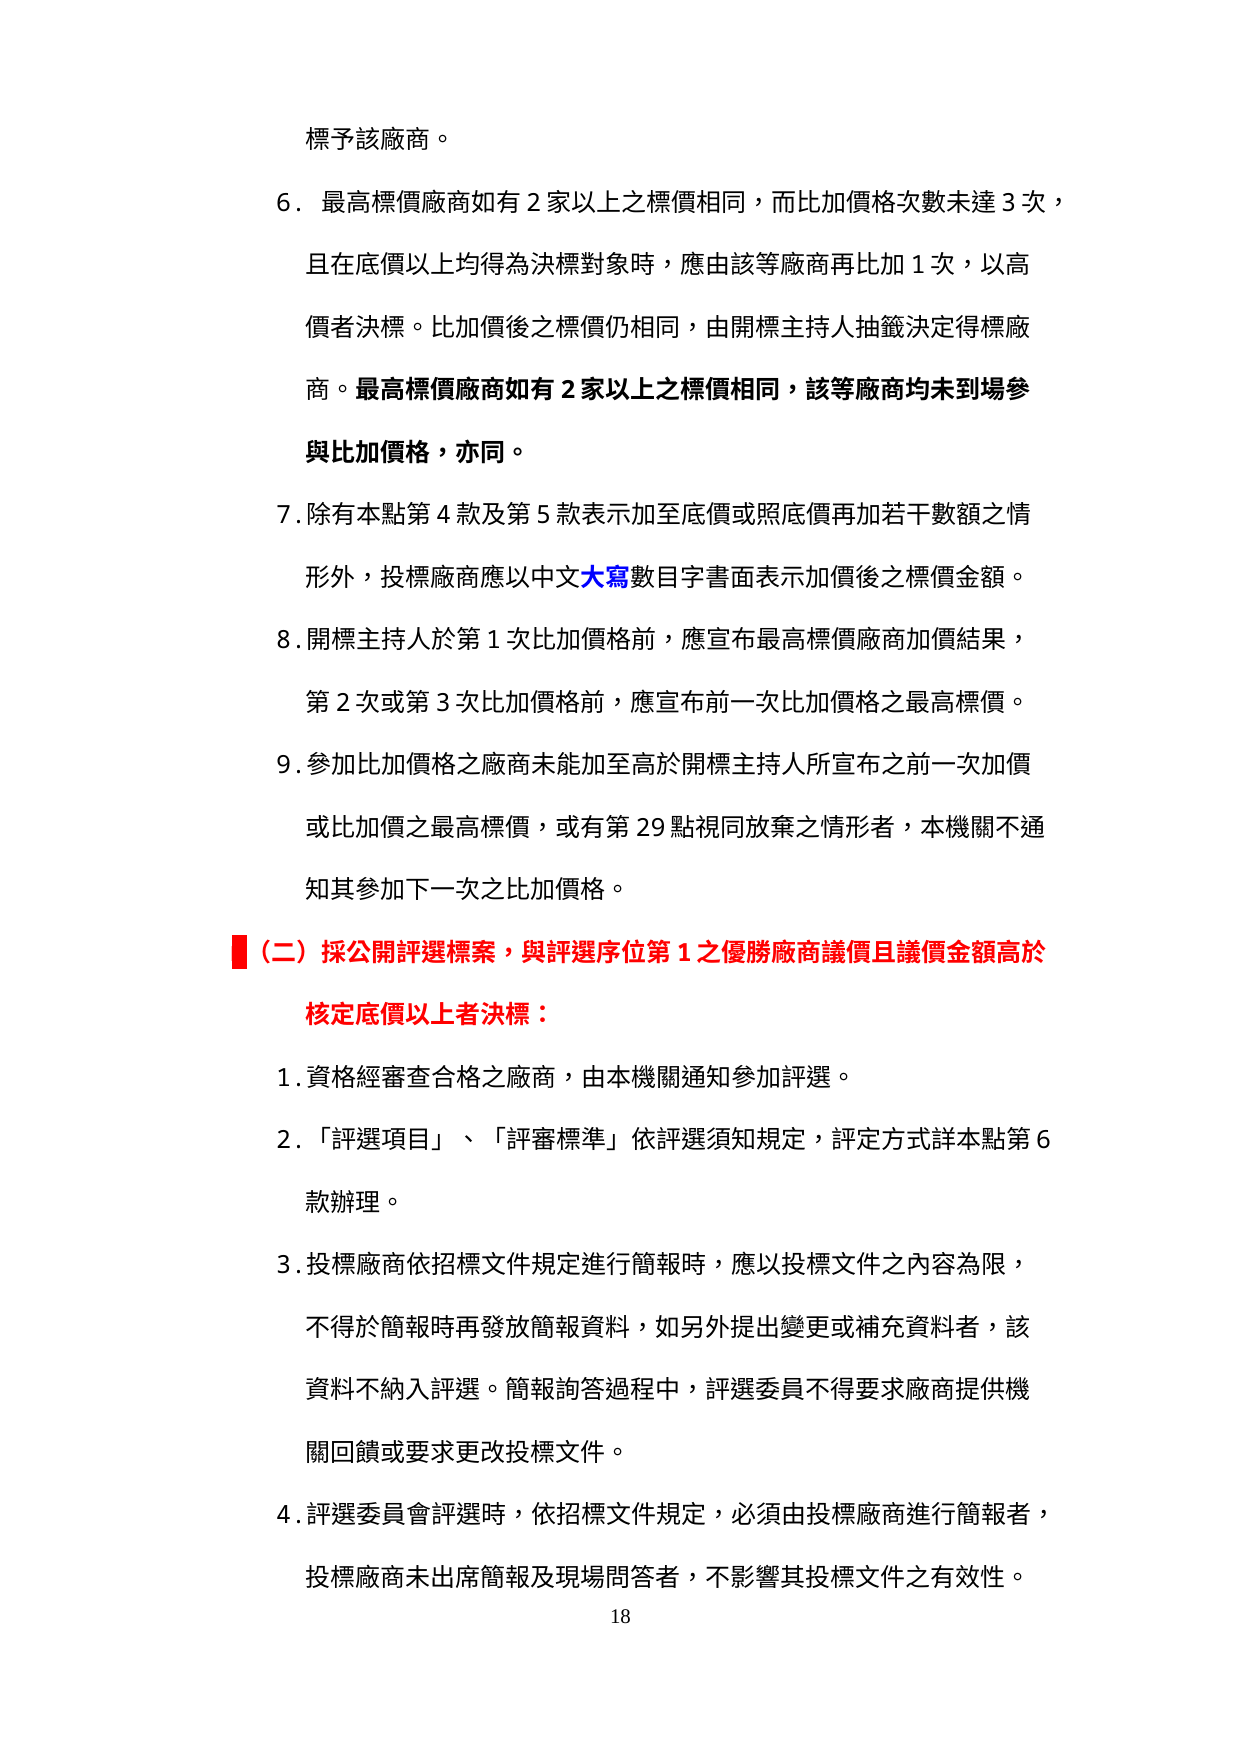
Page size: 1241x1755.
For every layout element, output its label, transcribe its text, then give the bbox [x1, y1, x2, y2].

text 8.開標主持人於第1次比加價格前，應宣布最高標價廠商加價結果，第2次或第3次比加價格前，應宣布前一次比加價格之最高標價。 [276, 596, 1053, 721]
text 1.資格經審查合格之廠商，由本機關通知參加評選。 [276, 1034, 1053, 1096]
text 7.除有本點第4款及第5款表示加至底價或照底價再加若干數額之情形外，投標廠商應以中文大寫數目字書面表示加價後之標價金額。 [276, 471, 1053, 596]
text 2.「評選項目」、「評審標準」依評選須知規定，評定方式詳本點第6款辦理。 [276, 1096, 1053, 1221]
text 6. 最高標價廠商如有2家以上之標價相同，而比加價格次數未達3次，且在底價以上均得為決標對象時，應由該等廠商再比加1次，以高價者決標。比加價後之標價仍相同，由開標主持人抽籤決定得標廠商。最高標價廠商如有2家以上之標價相同，該等廠商均未到場參與比加價格，亦同。 [276, 159, 1053, 471]
text 標予該廠商。 [276, 96, 1053, 159]
text 4.評選委員會評選時，依招標文件規定，必須由投標廠商進行簡報者，投標廠商未出席簡報及現場問答者，不影響其投標文件之有效性。但評審項目列有簡報評選項目者，該項目以零分計。 [276, 1471, 1053, 1596]
text □（二）採公開評選標案，與評選序位第1之優勝廠商議價且議價金額高於核定底價以上者決標： [232, 909, 1053, 1034]
text 9.參加比加價格之廠商未能加至高於開標主持人所宣布之前一次加價或比加價之最高標價，或有第29點視同放棄之情形者，本機關不通知其參加下一次之比加價格。 [276, 721, 1053, 909]
text 3.投標廠商依招標文件規定進行簡報時，應以投標文件之內容為限，不得於簡報時再發放簡報資料，如另外提出變更或補充資料者，該資料不納入評選。簡報詢答過程中，評選委員不得要求廠商提供機關回饋或要求更改投標文件。 [276, 1221, 1053, 1471]
